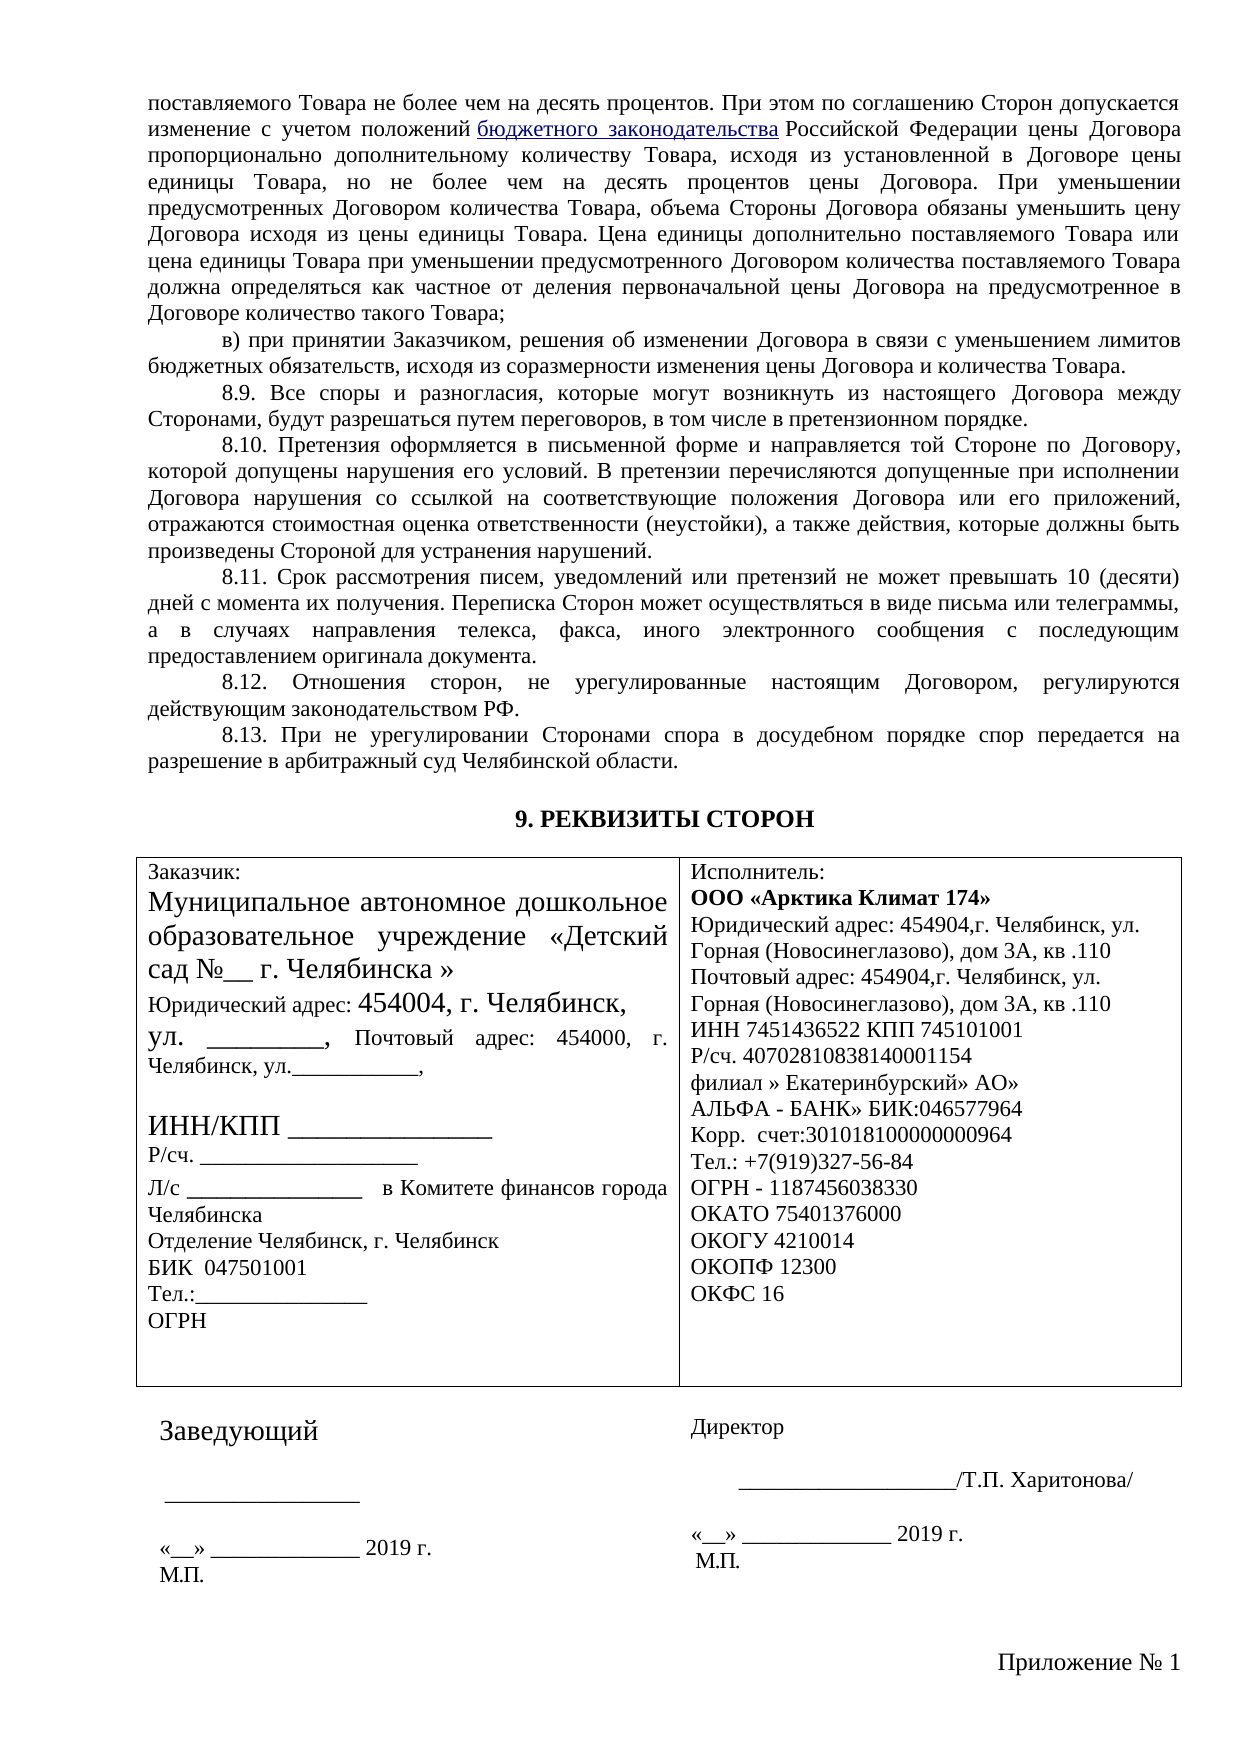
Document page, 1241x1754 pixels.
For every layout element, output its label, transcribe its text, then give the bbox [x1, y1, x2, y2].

text 8.9. Все споры и разногласия, которые могут возникнуть из настоящего Договора между Сторонами, будут разрешаться путем переговоров, в том числе в претензионном порядке. [148, 378, 1181, 431]
text 8.13. При не урегулировании Сторонами спора в досудебном порядке спор передается на разрешение в арбитражный суд Челябинской области. [148, 721, 1181, 774]
table_header Исполнитель: ООО «Арктика Климат 174» Юридический адрес: 454904,г. Челябинск, ул. Горная (Новосинеглазово), дом 3А, кв .110 Почтовый адрес: 454904,г. Челябинск, ул. Горная (Новосинеглазово), дом 3А, кв .110 ИНН 7451436522 КПП 745101001 Р/сч. 40702810838140001154 филиал » Екатеринбурский» АО» АЛЬФА - БАНК» БИК:046577964 Корр. счет:301018100000000964 Тел.: +7(919)327-56-84 ОГРН - 1187456038330 ОКАТО 75401376000 ОКОГУ 4210014 ОКОПФ 12300 ОКФС 16 [680, 858, 1181, 1386]
text Приложение № 1 [148, 1647, 1181, 1676]
text в) при принятии Заказчиком, решения об изменении Договора в связи с уменьшением лимитов бюджетных обязательств, исходя из соразмерности изменения цены Договора и количества Товара. [148, 326, 1181, 378]
text 9. РЕКВИЗИТЫ СТОРОН [148, 804, 1181, 833]
table_header Директор ___________________/Т.П. Харитонова/ «__» _____________ 2019 г. М.П. [679, 1413, 1192, 1587]
text 8.11. Срок рассмотрения писем, уведомлений или претензий не может превышать 10 (десяти) дней с момента их получения. Переписка Сторон может осуществляться в виде письма или телеграммы, а в случаях направления телекса, факса, иного электронного сообщения с последующим предоставлением оригинала документа. [148, 563, 1181, 668]
text 8.12. Отношения сторон, не урегулированные настоящим Договором, регулируются действующим законодательством РФ. [148, 668, 1181, 721]
text поставляемого Товара не более чем на десять процентов. При этом по соглашению Сторон допускается изменение с учетом положений бюджетного законодательства Российской Федерации цены Договора пропорционально дополнительному количеству Товара, исходя из установленной в Договоре цены единицы Товара, но не более чем на десять процентов цены Договора. При уменьшении предусмотренных Договором количества Товара, объема Стороны Договора обязаны уменьшить цену Договора исходя из цены единицы Товара. Цена единицы дополнительно поставляемого Товара или цена единицы Товара при уменьшении предусмотренного Договором количества поставляемого Товара должна определяться как частное от деления первоначальной цены Договора на предусмотренное в Договоре количество такого Товара; [148, 89, 1181, 326]
table_header Заказчик: Муниципальное автономное дошкольное образовательное учреждение «Детский сад №__ г. Челябинска » Юридический адрес: 454004, г. Челябинск, ул. ________, Почтовый адрес: 454000, г. Челябинск, ул.___________, ИНН/КПП ______________ Р/сч. ___________________ Л/с ____________ в Комитете финансов города Челябинска Отделение Челябинск, г. Челябинск БИК 047501001 Тел.:_______________ ОГРН [137, 858, 679, 1386]
table_header Заведующий _________________ «__» _____________ 2019 г. М.П. [148, 1413, 679, 1587]
text 8.10. Претензия оформляется в письменной форме и направляется той Стороне по Договору, которой допущены нарушения его условий. В претензии перечисляются допущенные при исполнении Договора нарушения со ссылкой на соответствующие положения Договора или его приложений, отражаются стоимостная оценка ответственности (неустойки), а также действия, которые должны быть произведены Стороной для устранения нарушений. [148, 431, 1181, 563]
